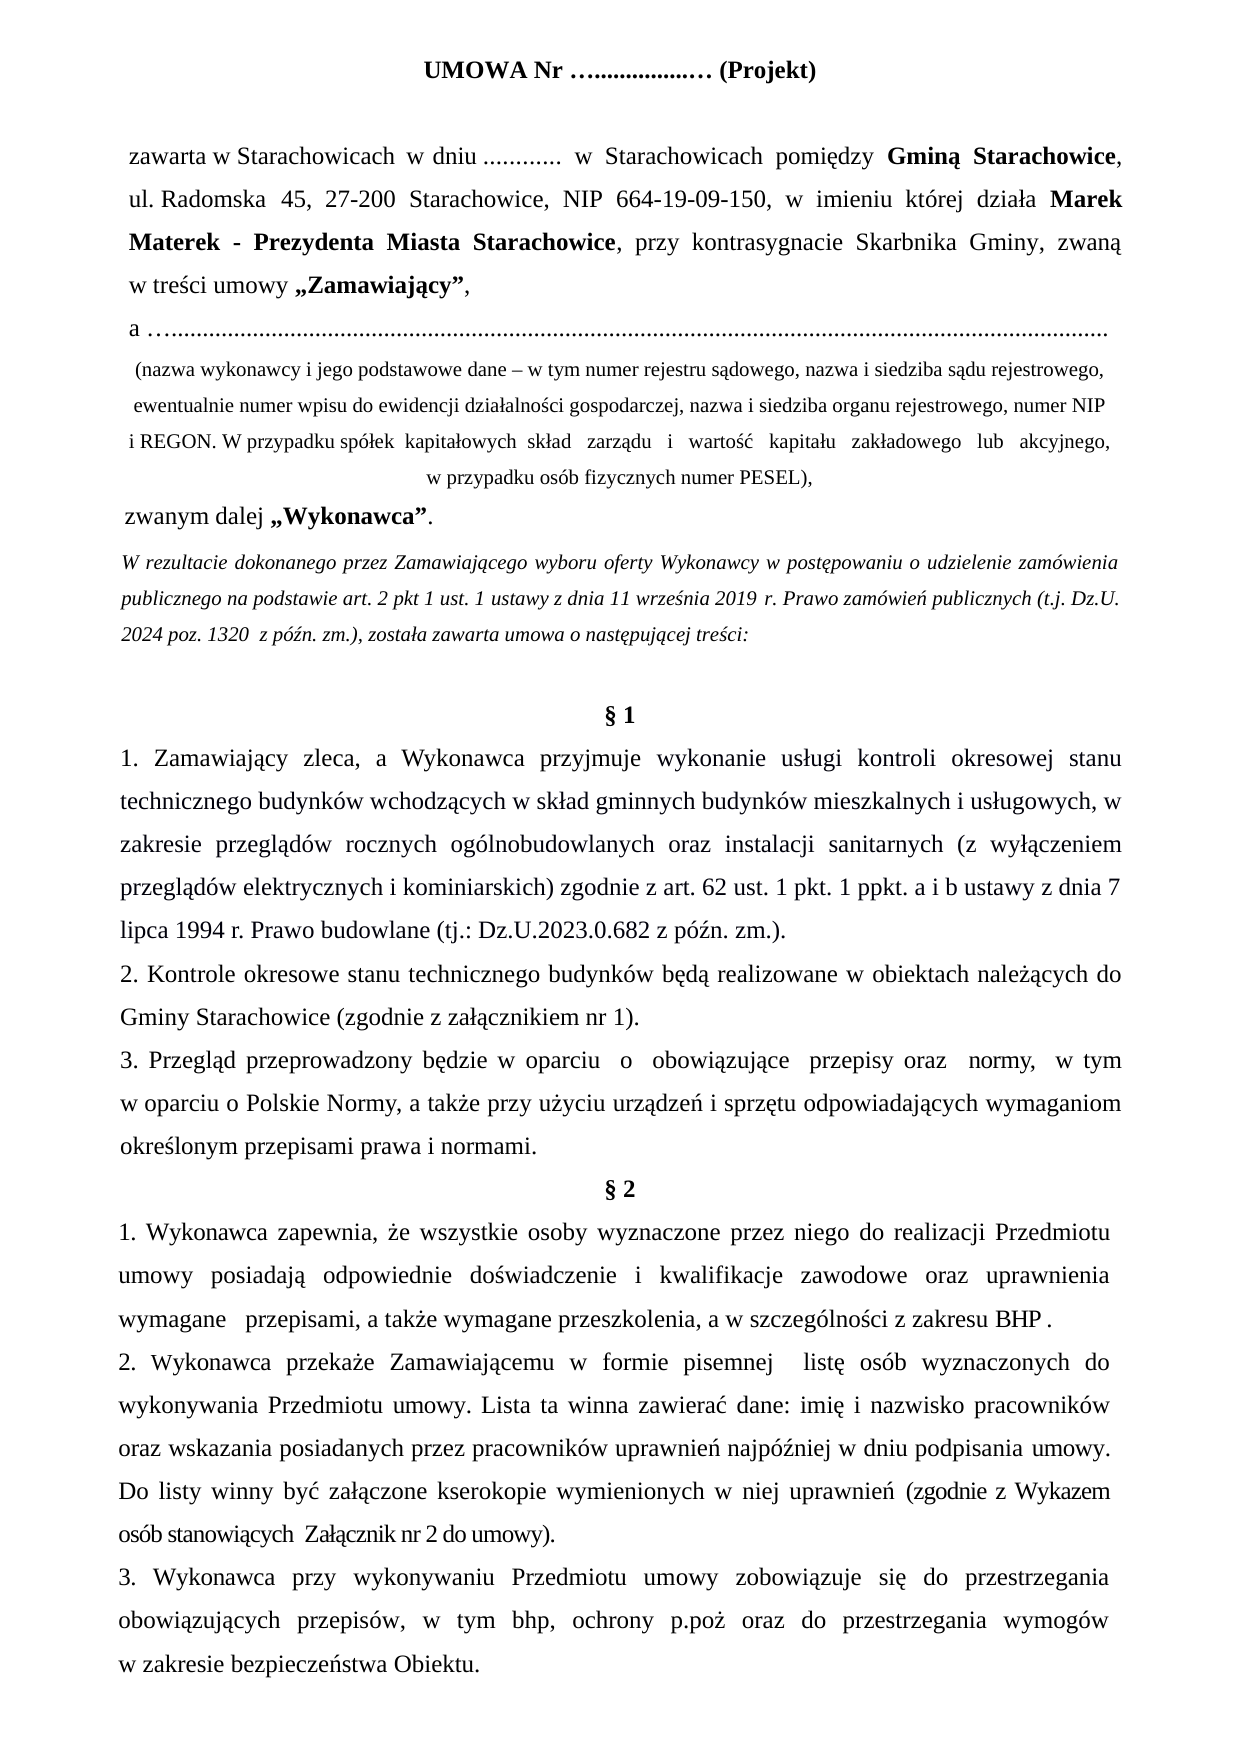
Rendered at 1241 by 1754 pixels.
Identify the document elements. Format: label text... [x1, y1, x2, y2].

list 1. Wykonawca zapewnia, że wszystkie osoby wyznaczone przez niego do realizacji Przedmiotu umowy posiadają odpowiednie doświadczenie i kwalifikacje zawodowe oraz uprawnienia wymagane przepisami, a także wymagane przeszkolenia, a w szczególności z zakresu BHP . [118, 1217, 1111, 1332]
subtitle § 2 [130, 1174, 1110, 1203]
text zawarta w Starachowicach w dniu w Starachowicach pomiędzy Gminą Starachowice, ul. Radomska 45, 27-200 Starachowice, NIP 664-19-09-150, w imieniu której działa Marek Materek - Prezydenta Miasta Starachowice, przy kontrasygnacie Skarbnika Gminy, zwaną w treści umowy „Zamawiający”, [128, 141, 1122, 299]
text a …...................................................................................................................................................... [128, 313, 1122, 342]
text W rezultacie dokonanego przez Zamawiającego wyboru oferty Wykonawcy w postępowaniu o udzielenie zamówienia publicznego na podstawie art. 2 pkt 1 ust. 1 ustawy z dnia 11 września 2019 r. Prawo zamówień publicznych (t.j. Dz.U. 2024 poz. 1320 z późn. zm.), została zawarta umowa o następującej treści: [121, 550, 1122, 646]
list 1. Zamawiający zleca, a Wykonawca przyjmuje wykonanie usługi kontroli okresowej stanu technicznego budynków wchodzących w skład gminnych budynków mieszkalnych i usługowych, w zakresie przeglądów rocznych ogólnobudowlanych oraz instalacji sanitarnych (z wyłączeniem przeglądów elektrycznych i kominiarskich) zgodnie z art. 62 ust. 1 pkt. 1 ppkt. a i b ustawy z dnia 7 lipca 1994 r. Prawo budowlane (tj.: Dz.U.2023.0.682 z późn. zm.). [120, 743, 1122, 944]
list 2. Kontrole okresowe stanu technicznego budynków będą realizowane w obiektach należących do Gminy Starachowice (zgodnie z załącznikiem nr 1). [120, 959, 1122, 1031]
subtitle § 1 [130, 700, 1110, 729]
text zwanym dalej „Wykonawca”. [118, 501, 1111, 529]
text UMOWA Nr …...............… (Projekt) [130, 55, 1110, 83]
list 3. Przegląd przeprowadzony będzie w oparciu o obowiązujące przepisy oraz normy, w tym w oparciu o Polskie Normy, a także przy użyciu urządzeń i sprzętu odpowiadających wymaganiom określonym przepisami prawa i normami. [120, 1045, 1122, 1160]
text (nazwa wykonawcy i jego podstawowe dane – w tym numer rejestru sądowego, nazwa i siedziba sądu rejestrowego, ewentualnie numer wpisu do ewidencji działalności gospodarczej, nazwa i siedziba organu rejestrowego, numer NIP i REGON. W przypadku spółek kapitałowych skład zarządu i wartość kapitału zakładowego lub akcyjnego, w przypadku osób fizycznych numer PESEL), [128, 357, 1111, 489]
list 2. Wykonawca przekaże Zamawiającemu w formie pisemnej listę osób wyznaczonych do wykonywania Przedmiotu umowy. Lista ta winna zawierać dane: imię i nazwisko pracowników oraz wskazania posiadanych przez pracowników uprawnień najpóźniej w dniu podpisania umowy. Do listy winny być załączone kserokopie wymienionych w niej uprawnień (zgodnie z Wykazem osób stanowiących Załącznik nr 2 do umowy). [118, 1347, 1111, 1548]
list 3. Wykonawca przy wykonywaniu Przedmiotu umowy zobowiązuje się do przestrzegania obowiązujących przepisów, w tym bhp, ochrony p.poż oraz do przestrzegania wymogów w zakresie bezpieczeństwa Obiektu. [118, 1562, 1110, 1677]
